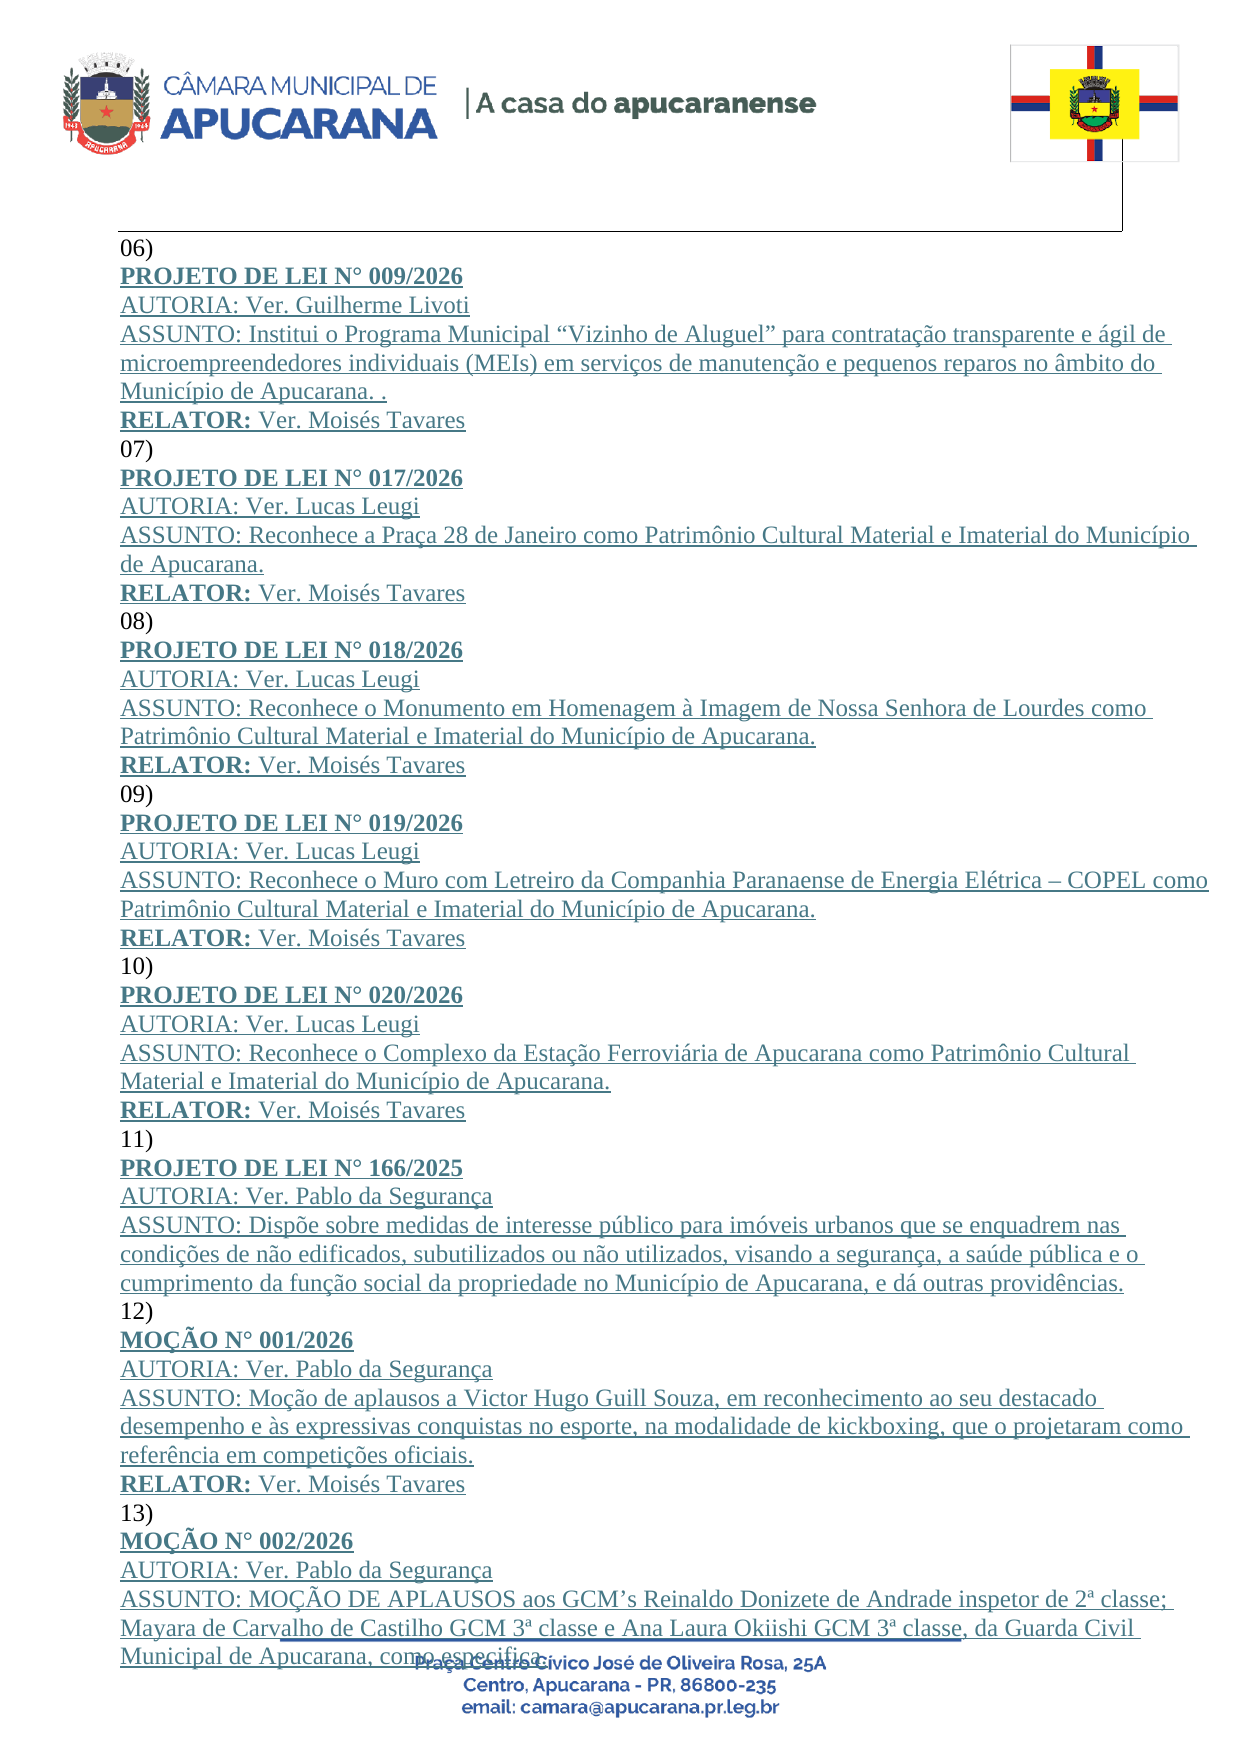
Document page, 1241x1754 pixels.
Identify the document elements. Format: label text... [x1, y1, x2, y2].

table_cell 06) PROJETO DE LEI N° 009/2026 AUTORIA: Ver. Guilherme Livoti ASSUNTO: Institui o Programa Municipal “Vizinho de Aluguel” para contratação transparente e ágil de microempreendedores individuais (MEIs) em serviços de manutenção e pequenos reparos no âmbito do Município de Apucarana. . RELATOR: Ver. Moisés Tavares 07) PROJETO DE LEI N° 017/2026 AUTORIA: Ver. Lucas Leugi ASSUNTO: Reconhece a Praça 28 de Janeiro como Patrimônio Cultural Material e Imaterial do Município de Apucarana. RELATOR: Ver. Moisés Tavares 08) PROJETO DE LEI N° 018/2026 AUTORIA: Ver. Lucas Leugi ASSUNTO: Reconhece o Monumento em Homenagem à Imagem de Nossa Senhora de Lourdes como Patrimônio Cultural Material e Imaterial do Município de Apucarana. RELATOR: Ver. Moisés Tavares 09) PROJETO DE LEI N° 019/2026 AUTORIA: Ver. Lucas Leugi ASSUNTO: Reconhece o Muro com Letreiro da Companhia Paranaense de Energia Elétrica – COPEL como Patrimônio Cultural Material e Imaterial do Município de Apucarana. RELATOR: Ver. Moisés Tavares 10) PROJETO DE LEI N° 020/2026 AUTORIA: Ver. Lucas Leugi ASSUNTO: Reconhece o Complexo da Estação Ferroviária de Apucarana como Patrimônio Cultural Material e Imaterial do Município de Apucarana. RELATOR: Ver. Moisés Tavares 11) PROJETO DE LEI N° 166/2025 AUTORIA: Ver. Pablo da Segurança ASSUNTO: Dispõe sobre medidas de interesse público para imóveis urbanos que se enquadrem nas condições de não edificados, subutilizados ou não utilizados, visando a segurança, a saúde pública e o cumprimento da função social da propriedade no Município de Apucarana, e dá outras providências. 12) MOÇÃO N° 001/2026 AUTORIA: Ver. Pablo da Segurança ASSUNTO: Moção de aplausos a Victor Hugo Guill Souza, em reconhecimento ao seu destacado desempenho e às expressivas conquistas no esporte, na modalidade de kickboxing, que o projetaram como referência em competições oficiais. RELATOR: Ver. Moisés Tavares 13) MOÇÃO N° 002/2026 AUTORIA: Ver. Pablo da Segurança ASSUNTO: MOÇÃO DE APLAUSOS aos GCM’s Reinaldo Donizete de Andrade inspetor de 2ª classe; Mayara de Carvalho de Castilho GCM 3ª classe e Ana Laura Okiishi GCM 3ª classe, da Guarda Civil Municipal de Apucarana, como especifica. [118, 231, 1212, 1672]
